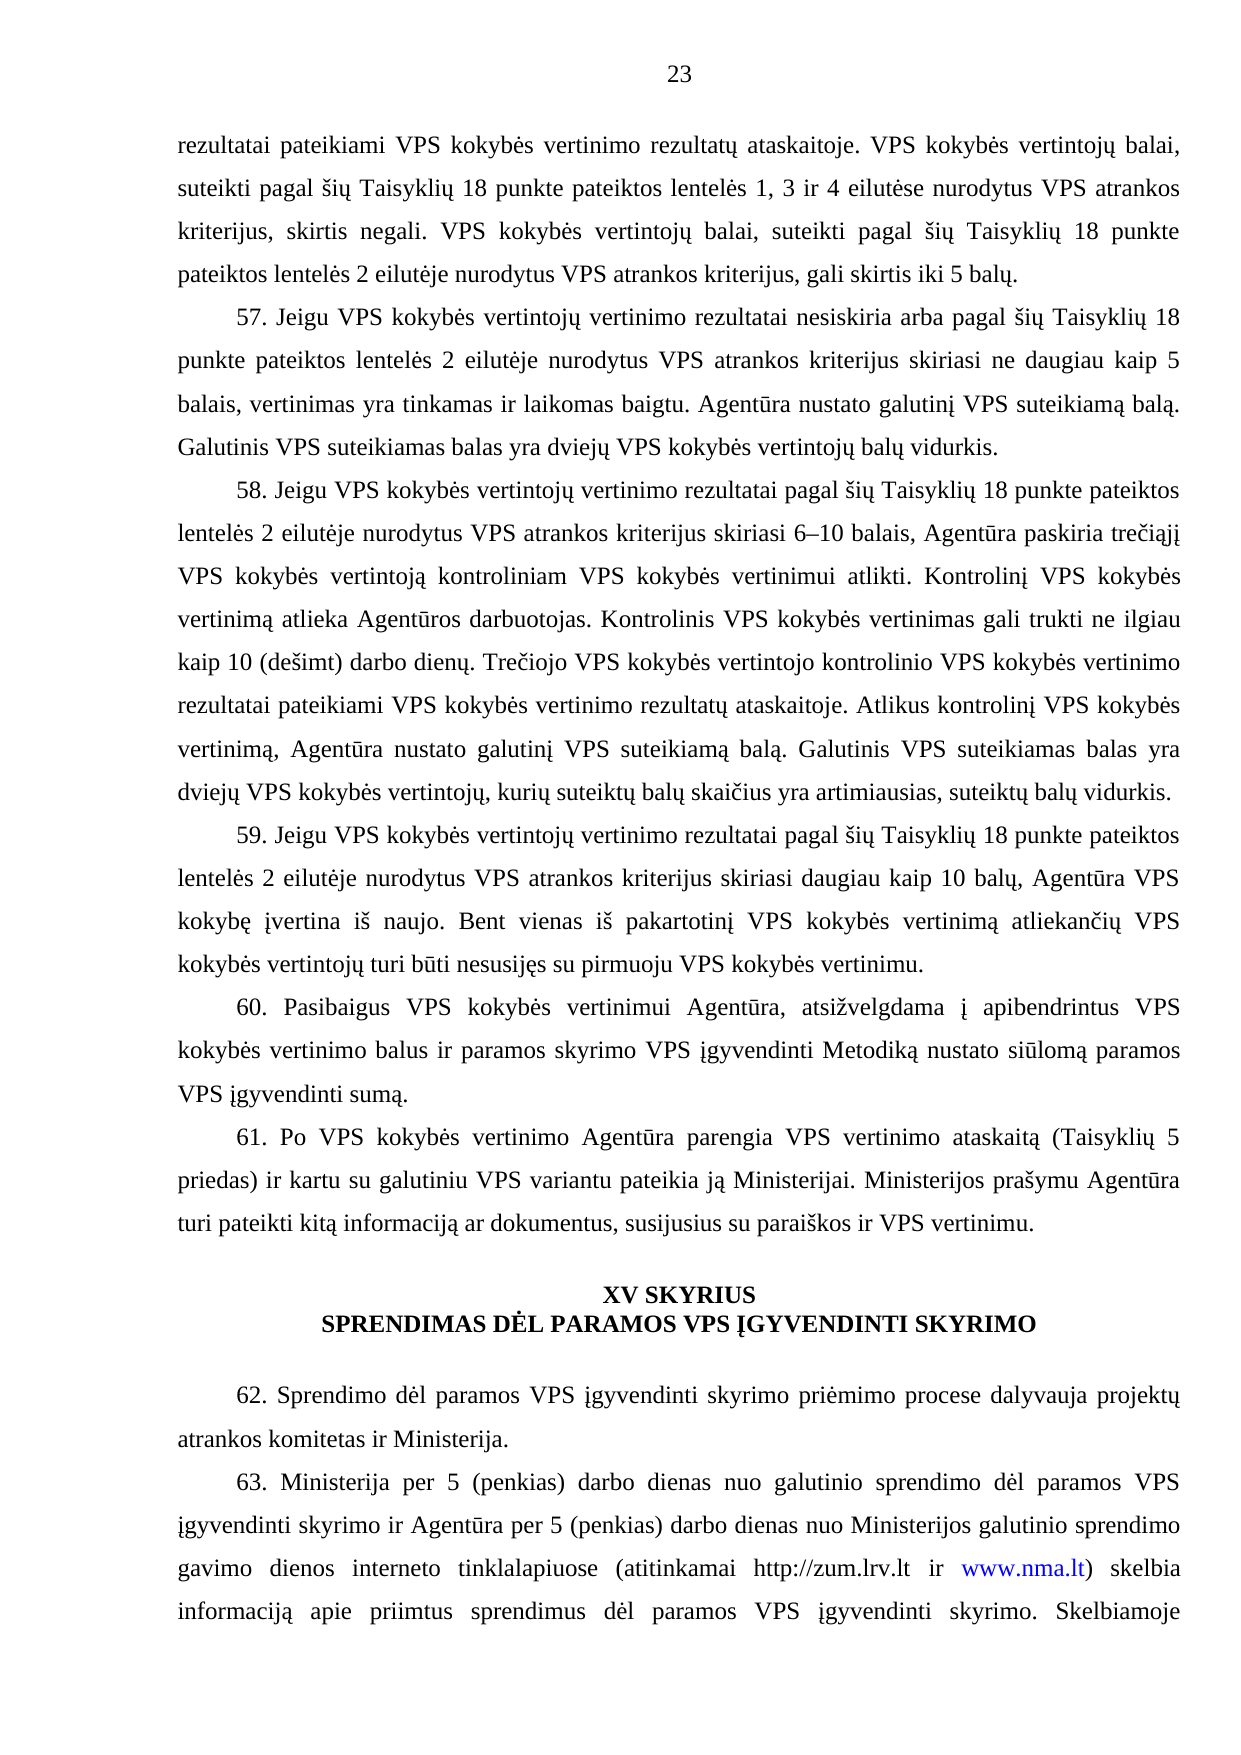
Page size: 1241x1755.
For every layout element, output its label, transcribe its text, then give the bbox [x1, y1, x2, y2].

text 61. Po VPS kokybės vertinimo Agentūra parengia VPS vertinimo ataskaitą (Taisyklių 5 priedas) ir kartu su galutiniu VPS variantu pateikia ją Ministerijai. Ministerijos prašymu Agentūra turi pateikti kitą informaciją ar dokumentus, susijusius su paraiškos ir VPS vertinimu. [177, 1122, 1181, 1237]
text 63. Ministerija per 5 (penkias) darbo dienas nuo galutinio sprendimo dėl paramos VPS įgyvendinti skyrimo ir Agentūra per 5 (penkias) darbo dienas nuo Ministerijos galutinio sprendimo gavimo dienos interneto tinklalapiuose (atitinkamai http://zum.lrv.lt ir www.nma.lt) skelbia informaciją apie priimtus sprendimus dėl paramos VPS įgyvendinti skyrimo. Skelbiamoje [177, 1467, 1181, 1625]
text rezultatai pateikiami VPS kokybės vertinimo rezultatų ataskaitoje. VPS kokybės vertintojų balai, suteikti pagal šių Taisyklių 18 punkte pateiktos lentelės 1, 3 ir 4 eilutėse nurodytus VPS atrankos kriterijus, skirtis negali. VPS kokybės vertintojų balai, suteikti pagal šių Taisyklių 18 punkte pateiktos lentelės 2 eilutėje nurodytus VPS atrankos kriterijus, gali skirtis iki 5 balų. [177, 130, 1181, 288]
text SPRENDIMAS DĖL PARAMOS VPS ĮGYVENDINTI SKYRIMO [177, 1309, 1181, 1337]
text 59. Jeigu VPS kokybės vertintojų vertinimo rezultatai pagal šių Taisyklių 18 punkte pateiktos lentelės 2 eilutėje nurodytus VPS atrankos kriterijus skiriasi daugiau kaip 10 balų, Agentūra VPS kokybę įvertina iš naujo. Bent vienas iš pakartotinį VPS kokybės vertinimą atliekančių VPS kokybės vertintojų turi būti nesusijęs su pirmuoju VPS kokybės vertinimu. [177, 820, 1181, 978]
text 62. Sprendimo dėl paramos VPS įgyvendinti skyrimo priėmimo procese dalyvauja projektų atrankos komitetas ir Ministerija. [177, 1381, 1181, 1452]
text XV SKYRIUS [177, 1280, 1181, 1309]
text 58. Jeigu VPS kokybės vertintojų vertinimo rezultatai pagal šių Taisyklių 18 punkte pateiktos lentelės 2 eilutėje nurodytus VPS atrankos kriterijus skiriasi 6–10 balais, Agentūra paskiria trečiąjį VPS kokybės vertintoją kontroliniam VPS kokybės vertinimui atlikti. Kontrolinį VPS kokybės vertinimą atlieka Agentūros darbuotojas. Kontrolinis VPS kokybės vertinimas gali trukti ne ilgiau kaip 10 (dešimt) darbo dienų. Trečiojo VPS kokybės vertintojo kontrolinio VPS kokybės vertinimo rezultatai pateikiami VPS kokybės vertinimo rezultatų ataskaitoje. Atlikus kontrolinį VPS kokybės vertinimą, Agentūra nustato galutinį VPS suteikiamą balą. Galutinis VPS suteikiamas balas yra dviejų VPS kokybės vertintojų, kurių suteiktų balų skaičius yra artimiausias, suteiktų balų vidurkis. [177, 475, 1181, 806]
text 57. Jeigu VPS kokybės vertintojų vertinimo rezultatai nesiskiria arba pagal šių Taisyklių 18 punkte pateiktos lentelės 2 eilutėje nurodytus VPS atrankos kriterijus skiriasi ne daugiau kaip 5 balais, vertinimas yra tinkamas ir laikomas baigtu. Agentūra nustato galutinį VPS suteikiamą balą. Galutinis VPS suteikiamas balas yra dviejų VPS kokybės vertintojų balų vidurkis. [177, 302, 1181, 461]
text 60. Pasibaigus VPS kokybės vertinimui Agentūra, atsižvelgdama į apibendrintus VPS kokybės vertinimo balus ir paramos skyrimo VPS įgyvendinti Metodiką nustato siūlomą paramos VPS įgyvendinti sumą. [177, 992, 1181, 1107]
